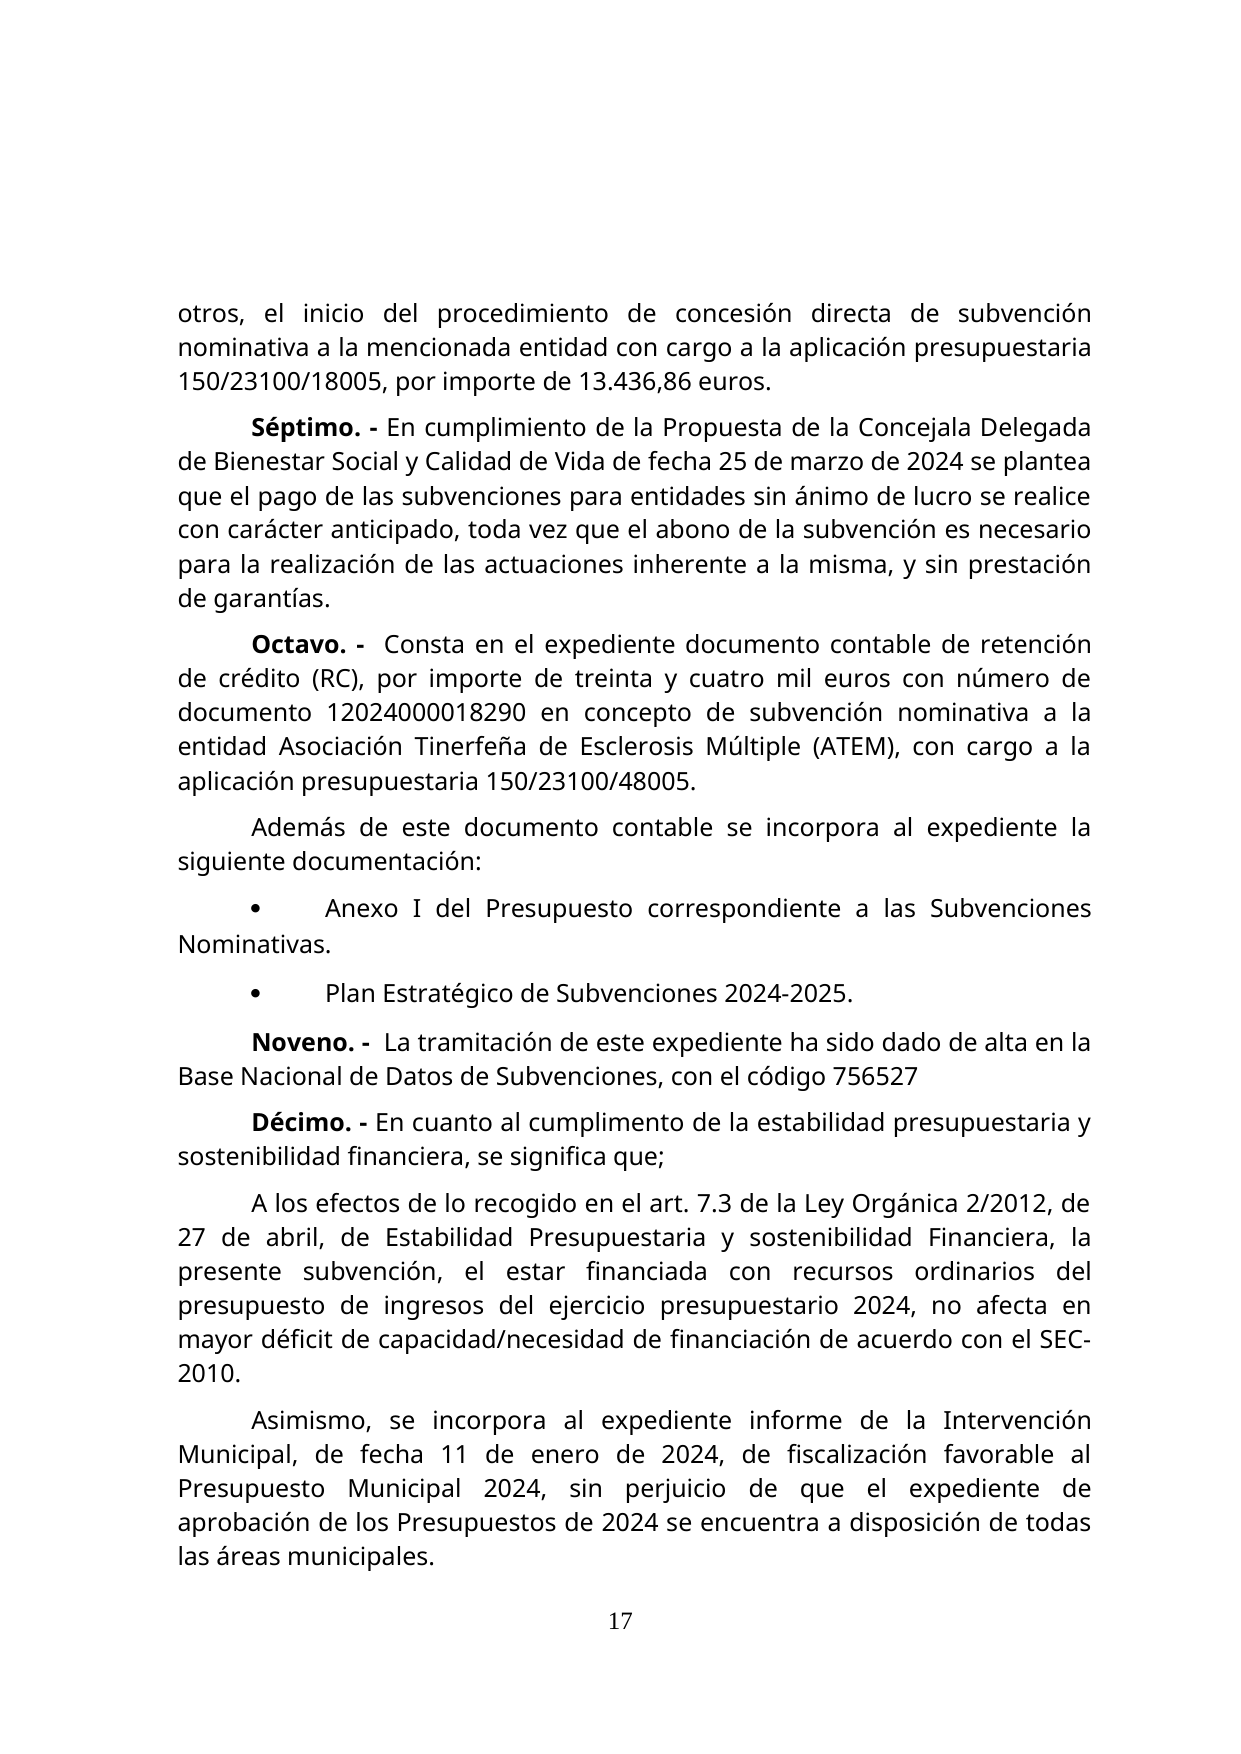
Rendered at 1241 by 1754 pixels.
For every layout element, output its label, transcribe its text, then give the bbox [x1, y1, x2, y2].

text Asimismo, se incorpora al expediente informe de la Intervención Municipal, de fecha 11 de enero de 2024, de fiscalización favorable al Presupuesto Municipal 2024, sin perjuicio de que el expediente de aprobación de los Presupuestos de 2024 se encuentra a disposición de todas las áreas municipales. [177, 1402, 1093, 1573]
text Además de este documento contable se incorpora al expediente la siguiente documentación: [177, 810, 1093, 878]
list Plan Estratégico de Subvenciones 2024-2025. [177, 976, 1093, 1009]
text A los efectos de lo recogido en el art. 7.3 de la Ley Orgánica 2/2012, de 27 de abril, de Estabilidad Presupuestaria y sostenibilidad Financiera, la presente subvención, el estar financiada con recursos ordinarios del presupuesto de ingresos del ejercicio presupuestario 2024, no afecta en mayor déficit de capacidad/necesidad de financiación de acuerdo con el SEC-2010. [177, 1186, 1093, 1390]
list Anexo I del Presupuesto correspondiente a las Subvenciones Nominativas. [177, 890, 1093, 961]
text Noveno. - La tramitación de este expediente ha sido dado de alta en la Base Nacional de Datos de Subvenciones, con el código 756527 [177, 1024, 1093, 1092]
text Séptimo. - En cumplimiento de la Propuesta de la Concejala Delegada de Bienestar Social y Calidad de Vida de fecha 25 de marzo de 2024 se plantea que el pago de las subvenciones para entidades sin ánimo de lucro se realice con carácter anticipado, toda vez que el abono de la subvención es necesario para la realización de las actuaciones inherente a la misma, y sin prestación de garantías. [177, 410, 1093, 614]
text Décimo. - En cuanto al cumplimento de la estabilidad presupuestaria y sostenibilidad financiera, se significa que; [177, 1105, 1093, 1173]
text Octavo. - Consta en el expediente documento contable de retención de crédito (RC), por importe de treinta y cuatro mil euros con número de documento 12024000018290 en concepto de subvención nominativa a la entidad Asociación Tinerfeña de Esclerosis Múltiple (ATEM), con cargo a la aplicación presupuestaria 150/23100/48005. [177, 627, 1093, 797]
text otros, el inicio del procedimiento de concesión directa de subvención nominativa a la mencionada entidad con cargo a la aplicación presupuestaria 150/23100/18005, por importe de 13.436,86 euros. [177, 295, 1093, 397]
